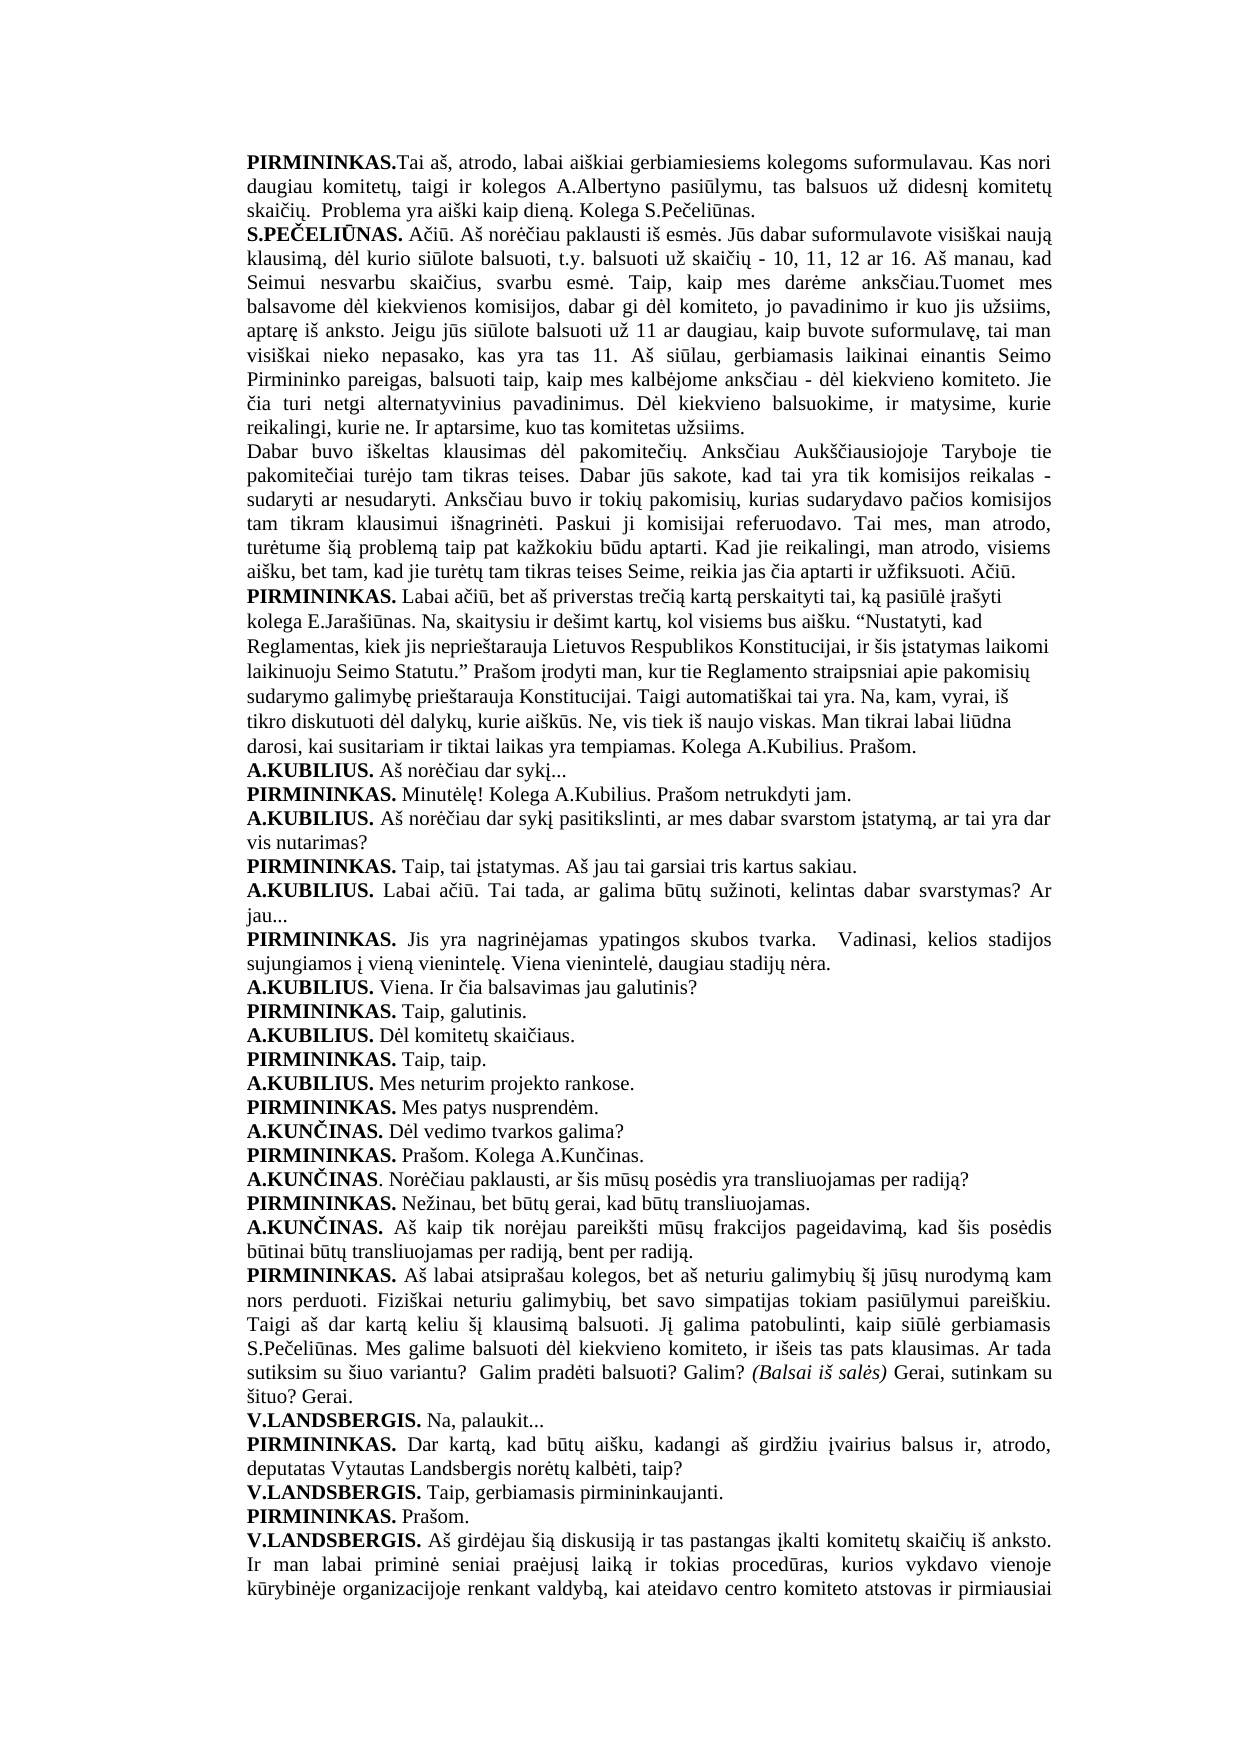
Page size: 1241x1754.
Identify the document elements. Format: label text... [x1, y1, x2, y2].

text Pirmininkas. Taip, galutinis. [247, 999, 1053, 1023]
text Pirmininkas. Nežinau, bet būtų gerai, kad būtų transliuojamas. [247, 1191, 1053, 1215]
text A.Kubilius. Labai ačiū. Tai tada, ar galima būtų sužinoti, kelintas dabar svarstymas? Ar jau... [247, 878, 1053, 927]
text Pirmininkas. Taip, taip. [247, 1047, 1053, 1071]
text Pirmininkas. Jis yra nagrinėjamas ypatingos skubos tvarka. Vadinasi, kelios stadijos sujungiamos į vieną vienintelę. Viena vienintelė, daugiau stadijų nėra. [247, 927, 1053, 975]
text Pirmininkas.Tai aš, atrodo, labai aiškiai gerbiamiesiems kolegoms suformulavau. Kas nori daugiau komitetų, taigi ir kolegos A.Albertyno pasiūlymu, tas balsuos už didesnį komitetų skaičių. Problema yra aiški kaip dieną. Kolega S.Pečeliūnas. [247, 150, 1053, 222]
text Pirmininkas. Prašom. Kolega A.Kunčinas. [247, 1143, 1053, 1167]
text Dabar buvo iškeltas klausimas dėl pakomitečių. Anksčiau Aukščiausiojoje Taryboje tie pakomitečiai turėjo tam tikras teises. Dabar jūs sakote, kad tai yra tik komisijos reikalas - sudaryti ar nesudaryti. Anksčiau buvo ir tokių pakomisių, kurias sudarydavo pačios komisijos tam tikram klausimui išnagrinėti. Paskui ji komisijai referuodavo. Tai mes, man atrodo, turėtume šią problemą taip pat kažkokiu būdu aptarti. Kad jie reikalingi, man atrodo, visiems aišku, bet tam, kad jie turėtų tam tikras teises Seime, reikia jas čia aptarti ir užfiksuoti. Ačiū. [247, 439, 1053, 583]
text V.Landsbergis. Na, palaukit... [247, 1408, 1053, 1432]
text Pirmininkas. Mes patys nusprendėm. [247, 1095, 1053, 1119]
text A.Kunčinas. Dėl vedimo tvarkos galima? [247, 1119, 1053, 1143]
text A.Kunčinas. Aš kaip tik norėjau pareikšti mūsų frakcijos pageidavimą, kad šis posėdis būtinai būtų transliuojamas per radiją, bent per radiją. [247, 1215, 1053, 1263]
text A.Kubilius. Viena. Ir čia balsavimas jau galutinis? [247, 975, 1053, 999]
text Pirmininkas. Minutėlę! Kolega A.Kubilius. Prašom netrukdyti jam. [247, 782, 1053, 806]
text V.Landsbergis. Taip, gerbiamasis pirmininkaujanti. [247, 1480, 1053, 1504]
text A.Kubilius. Mes neturim projekto rankose. [247, 1071, 1053, 1095]
text A.Kubilius. Aš norėčiau dar sykį... [247, 758, 1053, 782]
text A.Kunčinas. Norėčiau paklausti, ar šis mūsų posėdis yra transliuojamas per radiją? [247, 1167, 1053, 1191]
text Pirmininkas. Aš labai atsiprašau kolegos, bet aš neturiu galimybių šį jūsų nurodymą kam nors perduoti. Fiziškai neturiu galimybių, bet savo simpatijas tokiam pasiūlymui pareiškiu. Taigi aš dar kartą keliu šį klausimą balsuoti. Jį galima patobulinti, kaip siūlė gerbiamasis S.Pečeliūnas. Mes galime balsuoti dėl kiekvieno komiteto, ir išeis tas pats klausimas. Ar tada sutiksim su šiuo variantu? Galim pradėti balsuoti? Galim? (Balsai iš salės) Gerai, sutinkam su šituo? Gerai. [247, 1263, 1053, 1408]
text A.Kubilius. Dėl komitetų skaičiaus. [247, 1023, 1053, 1047]
text Pirmininkas. Prašom. [247, 1504, 1053, 1528]
text Pirmininkas. Taip, tai įstatymas. Aš jau tai garsiai tris kartus sakiau. [247, 854, 1053, 878]
text S.Pečeliūnas. Ačiū. Aš norėčiau paklausti iš esmės. Jūs dabar suformulavote visiškai naują klausimą, dėl kurio siūlote balsuoti, t.y. balsuoti už skaičių - 10, 11, 12 ar 16. Aš manau, kad Seimui nesvarbu skaičius, svarbu esmė. Taip, kaip mes darėme anksčiau.Tuomet mes balsavome dėl kiekvienos komisijos, dabar gi dėl komiteto, jo pavadinimo ir kuo jis užsiims, aptarę iš anksto. Jeigu jūs siūlote balsuoti už 11 ar daugiau, kaip buvote suformulavę, tai man visiškai nieko nepasako, kas yra tas 11. Aš siūlau, gerbiamasis laikinai einantis Seimo Pirmininko pareigas, balsuoti taip, kaip mes kalbėjome anksčiau - dėl kiekvieno komiteto. Jie čia turi netgi alternatyvinius pavadinimus. Dėl kiekvieno balsuokime, ir matysime, kurie reikalingi, kurie ne. Ir aptarsime, kuo tas komitetas užsiims. [247, 222, 1053, 439]
text Pirmininkas. Dar kartą, kad būtų aišku, kadangi aš girdžiu įvairius balsus ir, atrodo, deputatas Vytautas Landsbergis norėtų kalbėti, taip? [247, 1432, 1053, 1480]
text V.Landsbergis. Aš girdėjau šią diskusiją ir tas pastangas įkalti komitetų skaičių iš anksto. Ir man labai priminė seniai praėjusį laiką ir tokias procedūras, kurios vykdavo vienoje kūrybinėje organizacijoje renkant valdybą, kai ateidavo centro komiteto atstovas ir pirmiausiai [247, 1528, 1053, 1600]
text A.Kubilius. Aš norėčiau dar sykį pasitikslinti, ar mes dabar svarstom įstatymą, ar tai yra dar vis nutarimas? [247, 806, 1053, 854]
text Pirmininkas. Labai ačiū, bet aš priverstas trečią kartą perskaityti tai, ką pasiūlė įrašyti kolega E.Jarašiūnas. Na, skaitysiu ir dešimt kartų, kol visiems bus aišku. “Nustatyti, kad Reglamentas, kiek jis neprieštarauja Lietuvos Respublikos Konstitucijai, ir šis įstatymas laikomi laikinuoju Seimo Statutu.” Prašom įrodyti man, kur tie Reglamento straipsniai apie pakomisių sudarymo galimybę prieštarauja Konstitucijai. Taigi automatiškai tai yra. Na, kam, vyrai, iš tikro diskutuoti dėl dalykų, kurie aiškūs. Ne, vis tiek iš naujo viskas. Man tikrai labai liūdna darosi, kai susitariam ir tiktai laikas yra tempiamas. Kolega A.Kubilius. Prašom. [247, 583, 1053, 758]
